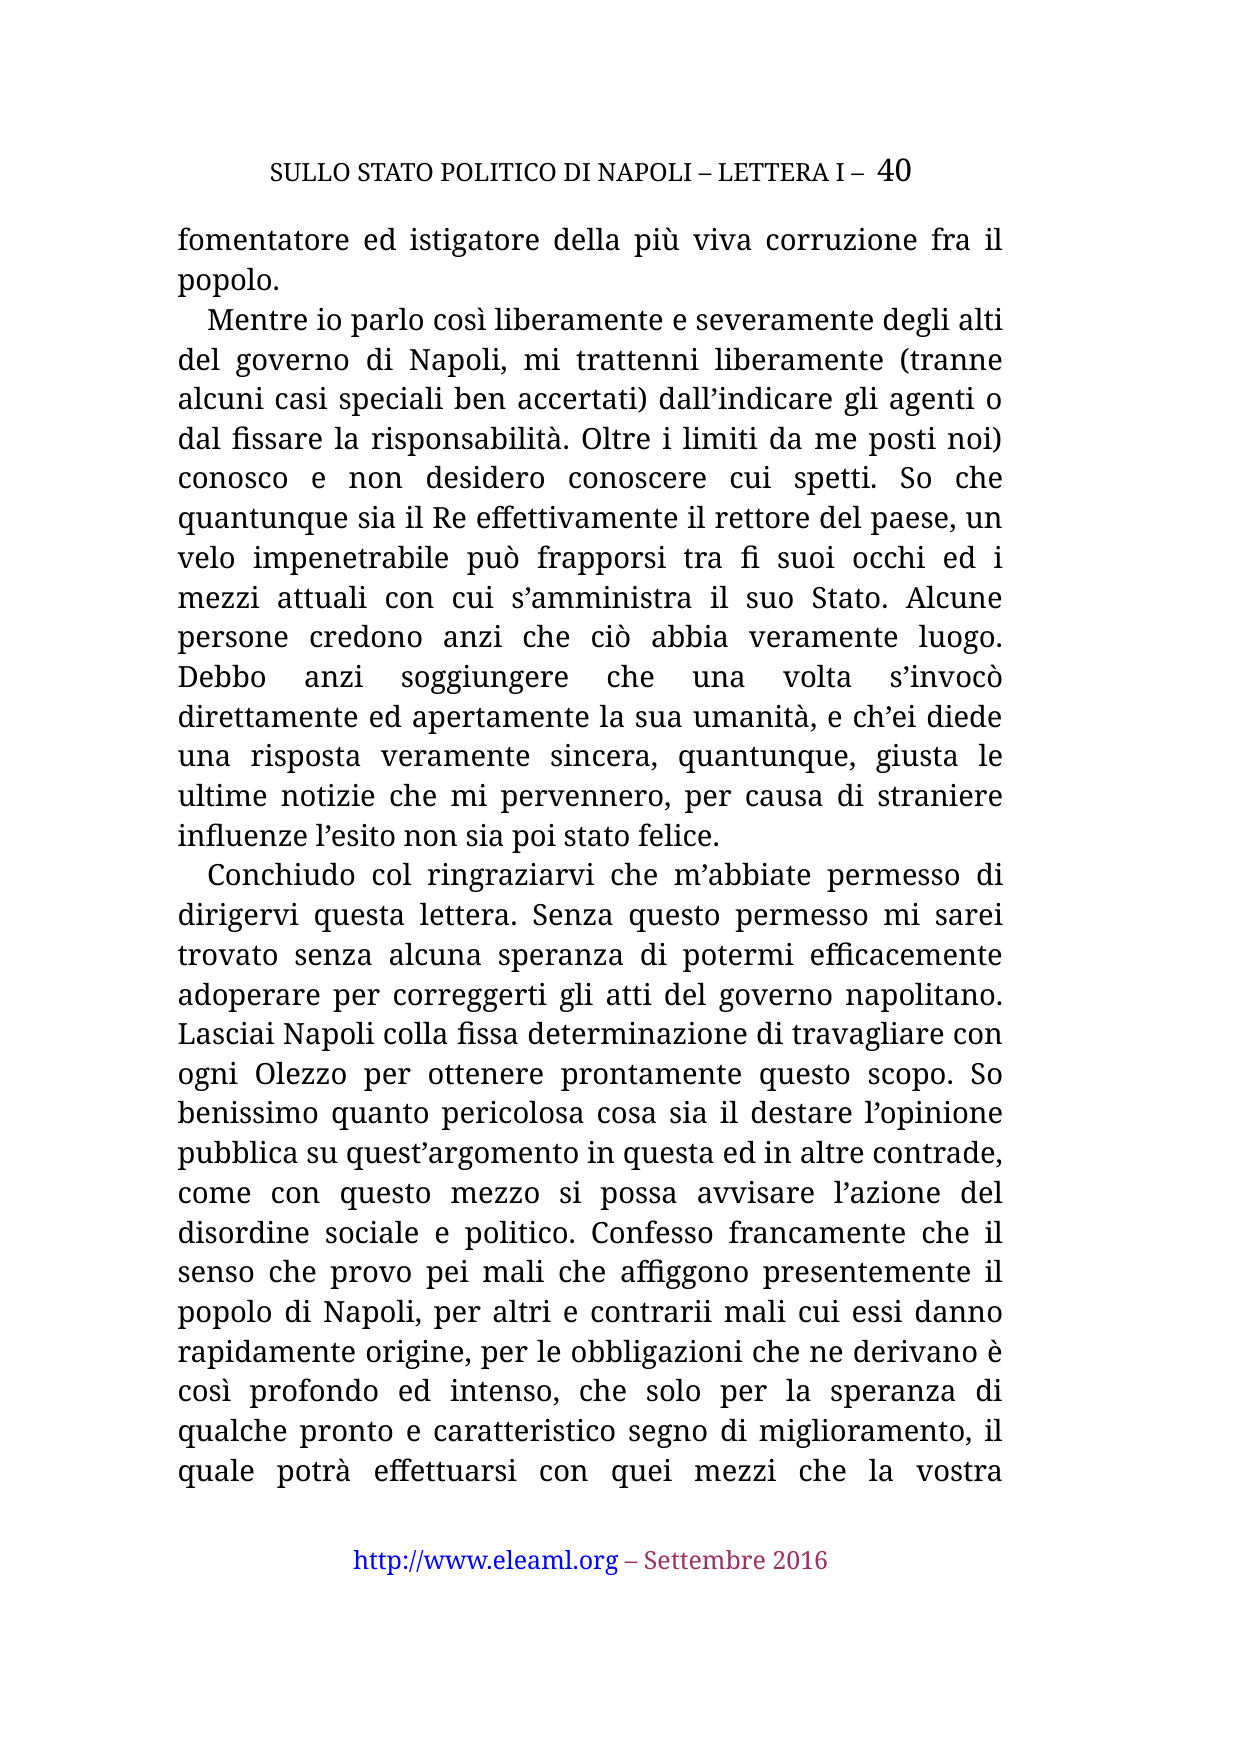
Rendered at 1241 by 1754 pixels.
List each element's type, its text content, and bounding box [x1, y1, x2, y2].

text Conchiudo col ringraziarvi che m’abbiate permesso di dirigervi questa lettera. Senza questo permesso mi sarei trovato senza alcuna speranza di potermi efficacemente adoperare per correggerti gli atti del governo napolitano. Lasciai Napoli colla fissa determinazione di travagliare con ogni Olezzo per ottenere prontamente questo scopo. So benissimo quanto pericolosa cosa sia il destare l’opinione pubblica su quest’argomento in questa ed in altre contrade, come con questo mezzo si possa avvisare l’azione del disordine sociale e politico. Confesso francamente che il senso che provo pei mali che affiggono presentemente il popolo di Napoli, per altri e contrarii mali cui essi danno rapidamente origine, per le obbligazioni che ne derivano è così profondo ed intenso, che solo per la speranza di qualche pronto e caratteristico segno di miglioramento, il quale potrà effettuarsi con quei mezzi che la vostra [177, 855, 1004, 1490]
text Mentre io parlo così liberamente e severamente degli alti del governo di Napoli, mi trattenni liberamente (tranne alcuni casi speciali ben accertati) dall’indicare gli agenti o dal fissare la risponsabilità. Oltre i limiti da me posti noi) conosco e non desidero conoscere cui spetti. So che quantunque sia il Re effettivamente il rettore del paese, un velo impenetrabile può frapporsi tra fi suoi occhi ed i mezzi attuali con cui s’amministra il suo Stato. Alcune persone credono anzi che ciò abbia veramente luogo. Debbo anzi soggiungere che una volta s’invocò direttamente ed apertamente la sua umanità, e ch’ei diede una risposta veramente sincera, quantunque, giusta le ultime notizie che mi pervennero, per causa di straniere influenze l’esito non sia poi stato felice. [177, 299, 1004, 855]
text fomentatore ed istigatore della più viva corruzione fra il popolo. [177, 220, 1004, 299]
